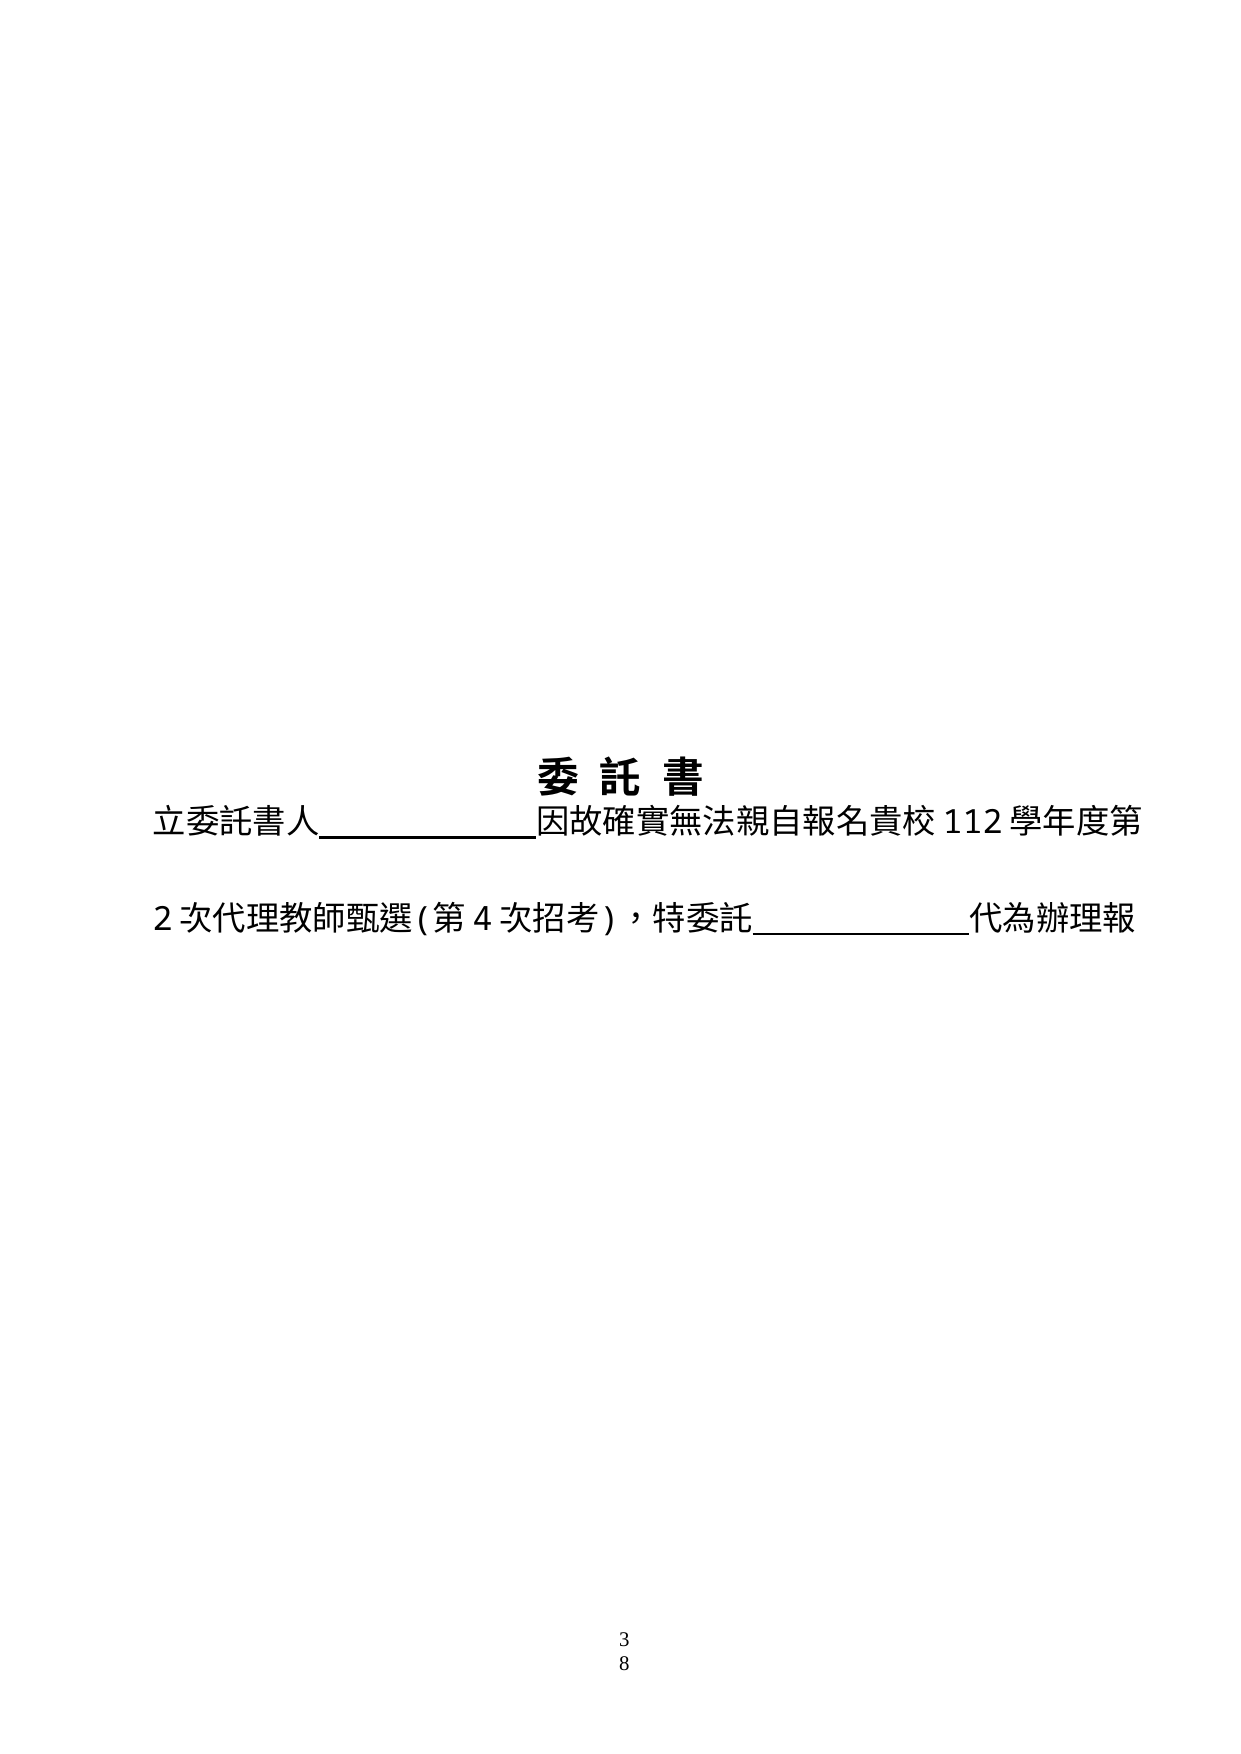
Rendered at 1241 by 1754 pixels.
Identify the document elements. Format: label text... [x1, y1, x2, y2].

text 立委託書人 因故確實無法親自報名貴校112學年度第2次代理教師甄選(第4次招考)，特委託 代為辦理報 [152, 795, 1146, 940]
text 委 託 書 [94, 733, 1146, 795]
